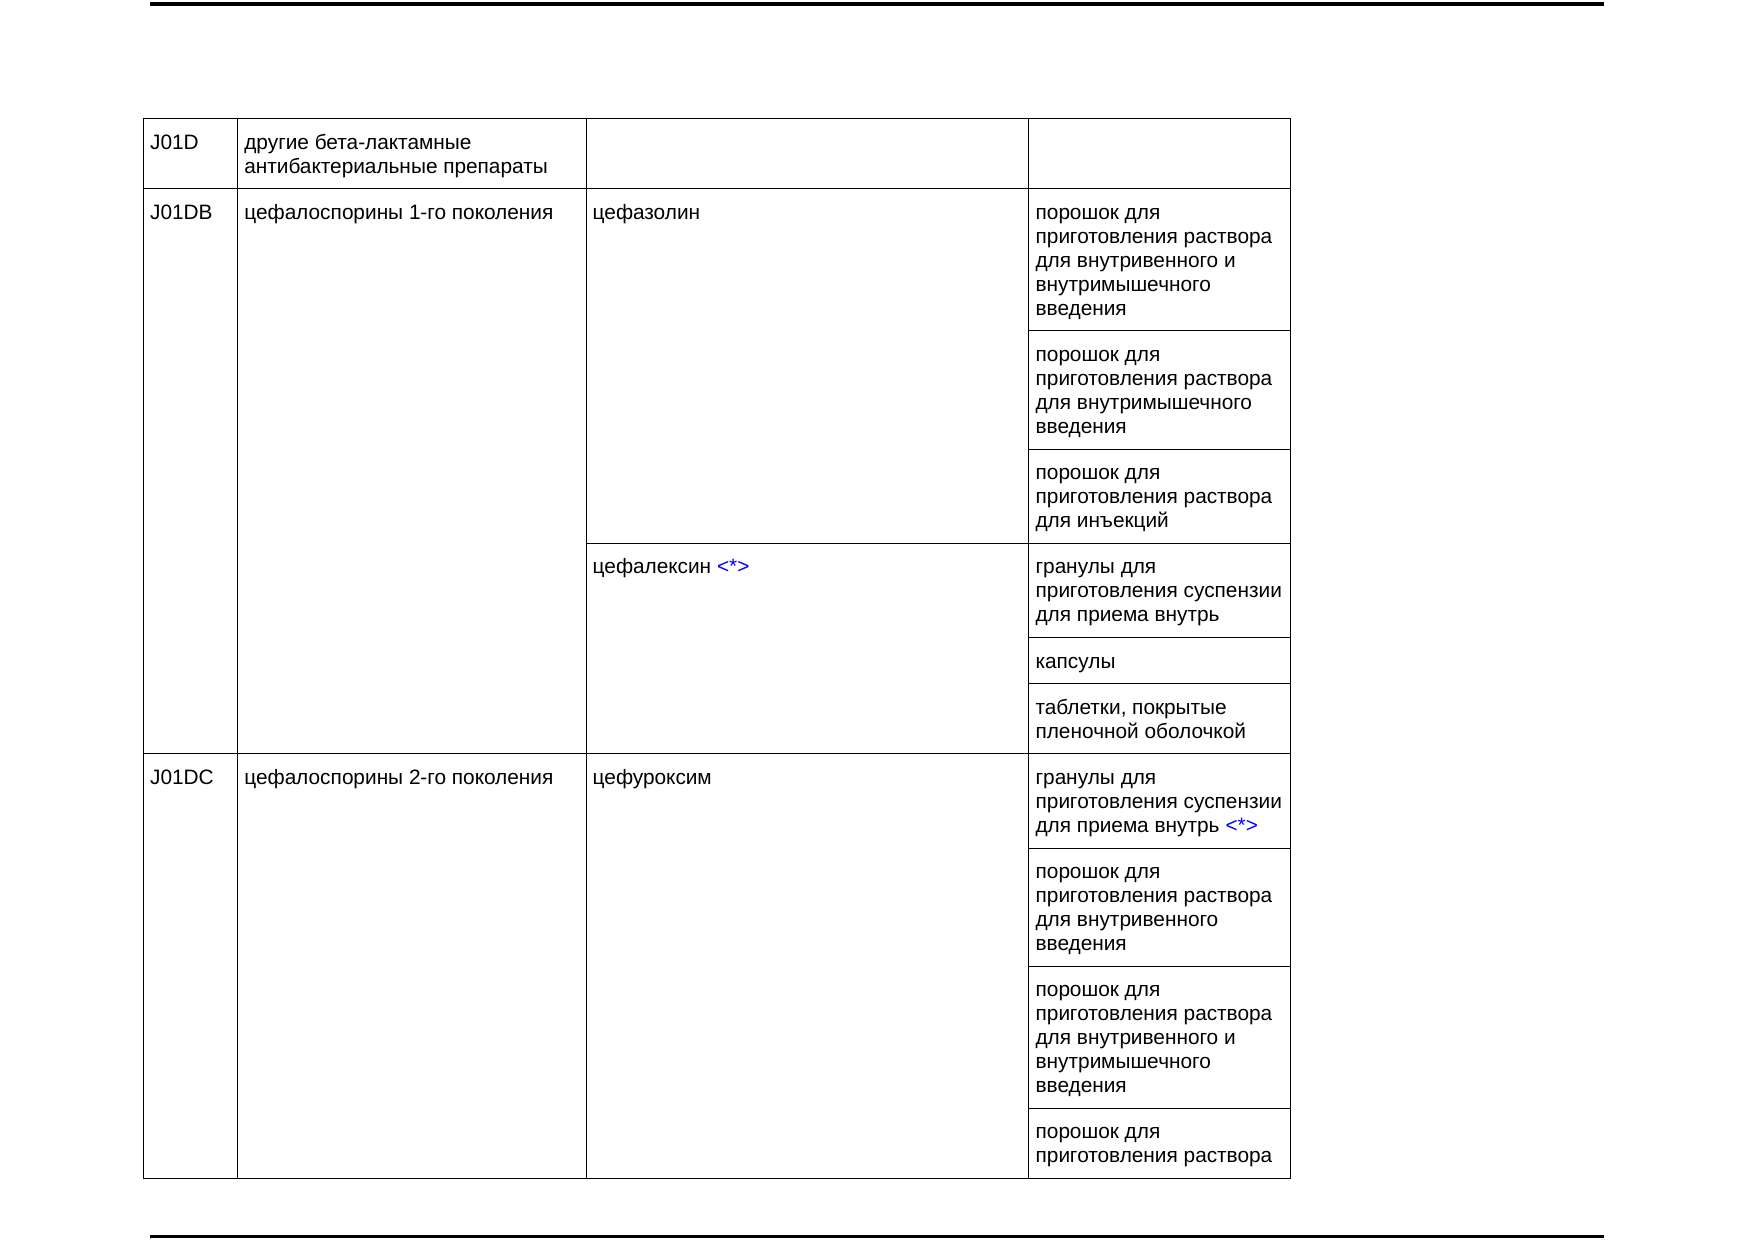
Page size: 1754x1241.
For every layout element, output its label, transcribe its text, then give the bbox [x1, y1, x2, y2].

table_cell гранулы для приготовления суспензии для приема внутрь <*> [1029, 754, 1290, 847]
table_cell другие бета-лактамные антибактериальные препараты [238, 119, 586, 188]
table_cell J01D [144, 119, 237, 188]
table_cell цефалоспорины 1-го поколения [238, 189, 586, 753]
table_cell [1029, 119, 1290, 188]
table_cell порошок для приготовления раствора для внутривенного введения [1029, 849, 1290, 966]
table_cell J01DB [144, 189, 237, 753]
table_cell порошок для приготовления раствора для внутримышечного введения [1029, 331, 1290, 448]
table_cell порошок для приготовления раствора для внутривенного и внутримышечного введения [1029, 189, 1290, 330]
table_cell гранулы для приготовления суспензии для приема внутрь [1029, 544, 1290, 637]
table_cell таблетки, покрытые пленочной оболочкой [1029, 684, 1290, 753]
table_cell капсулы [1029, 638, 1290, 683]
table_cell цефазолин [587, 189, 1028, 543]
table_cell цефалексин <*> [587, 544, 1028, 753]
table_cell порошок для приготовления раствора для внутривенного и внутримышечного введения [1029, 967, 1290, 1108]
table_cell цефалоспорины 2-го поколения [238, 754, 586, 1178]
table_cell порошок для приготовления раствора для инъекций [1029, 450, 1290, 543]
table_cell [587, 119, 1028, 188]
table_cell J01DC [144, 754, 237, 1178]
table_cell цефуроксим [587, 754, 1028, 1178]
table_cell порошок для приготовления раствора [1029, 1109, 1290, 1178]
